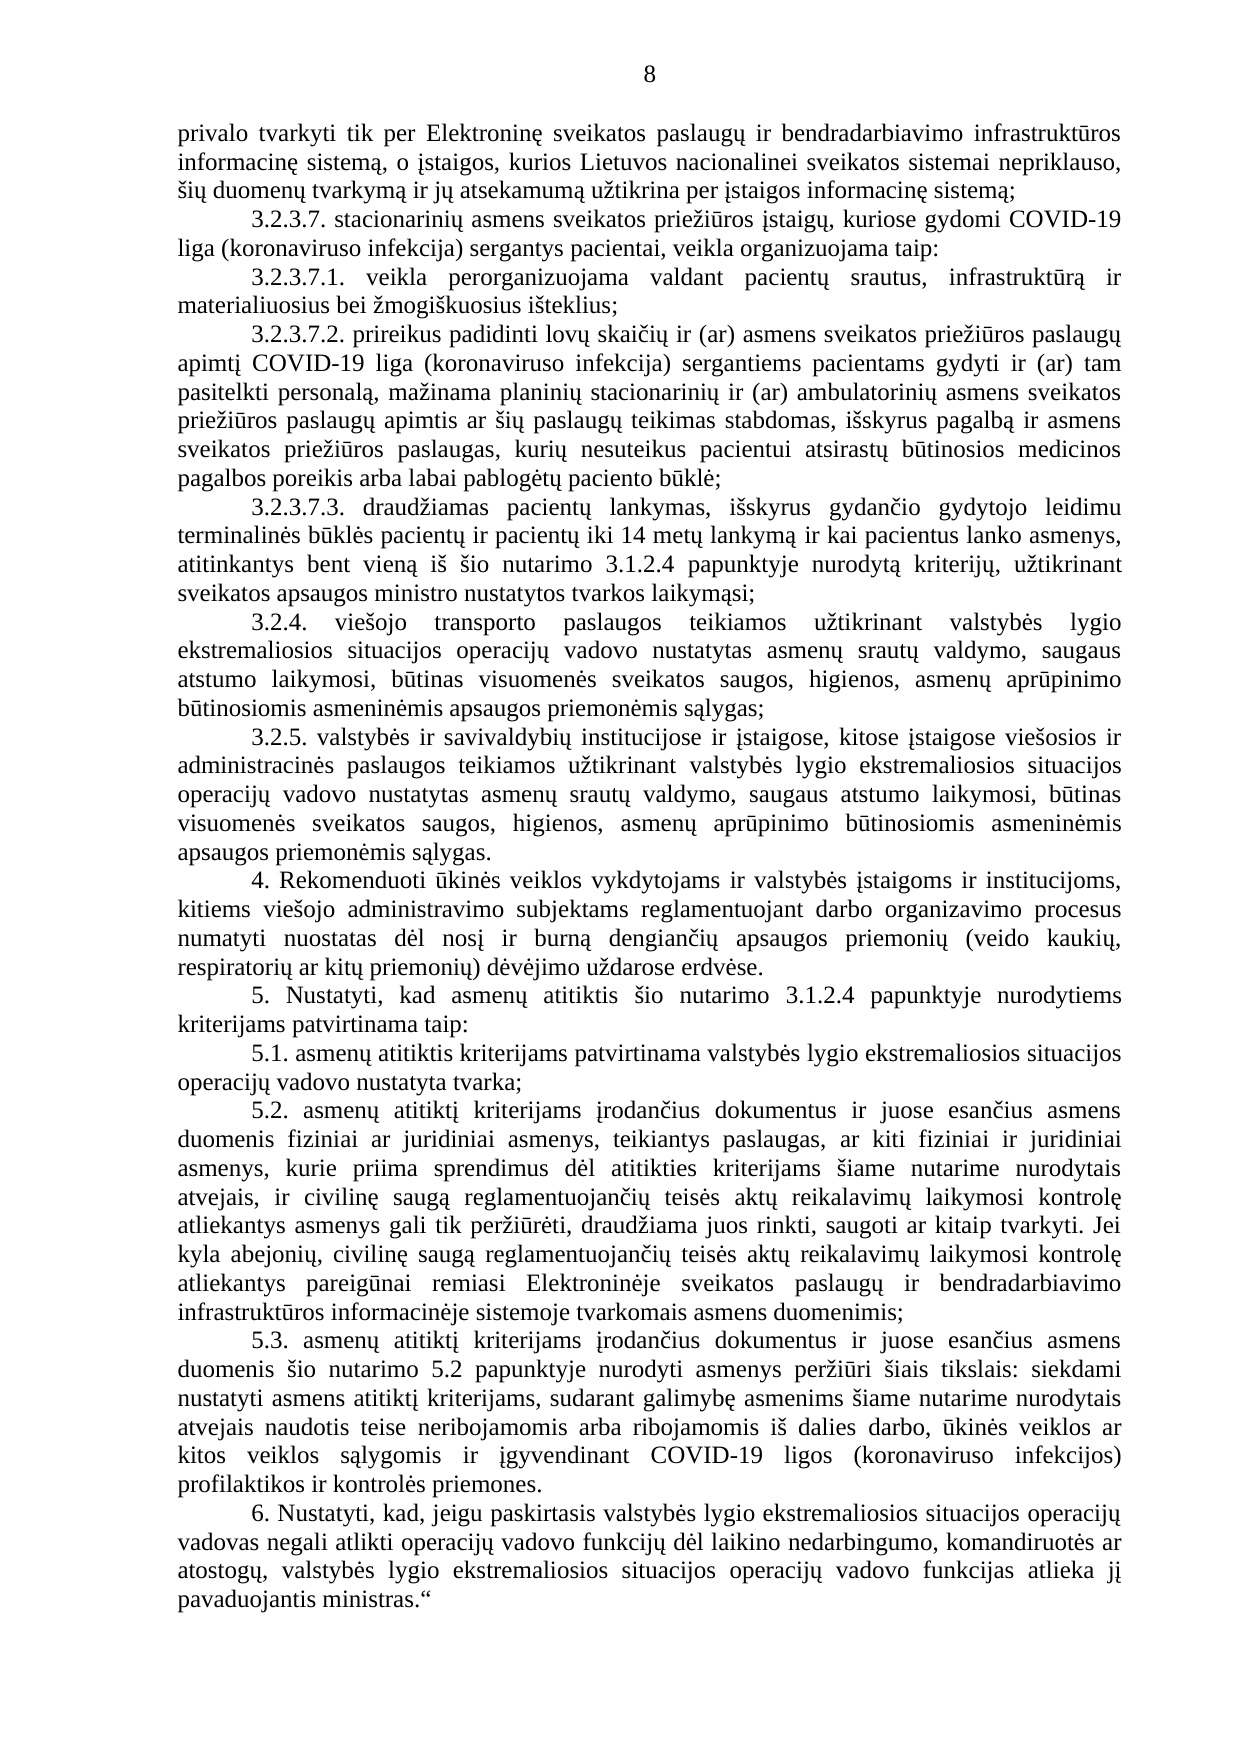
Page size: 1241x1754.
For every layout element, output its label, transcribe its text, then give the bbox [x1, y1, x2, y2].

text 5. Nustatyti, kad asmenų atitiktis šio nutarimo 3.1.2.4 papunktyje nurodytiems kriterijams patvirtinama taip: [177, 981, 1122, 1038]
text 3.2.3.7.1. veikla perorganizuojama valdant pacientų srautus, infrastruktūrą ir materialiuosius bei žmogiškuosius išteklius; [177, 262, 1122, 319]
text 4. Rekomenduoti ūkinės veiklos vykdytojams ir valstybės įstaigoms ir institucijoms, kitiems viešojo administravimo subjektams reglamentuojant darbo organizavimo procesus numatyti nuostatas dėl nosį ir burną dengiančių apsaugos priemonių (veido kaukių, respiratorių ar kitų priemonių) dėvėjimo uždarose erdvėse. [177, 866, 1122, 981]
text 3.2.3.7. stacionarinių asmens sveikatos priežiūros įstaigų, kuriose gydomi COVID-19 liga (koronaviruso infekcija) sergantys pacientai, veikla organizuojama taip: [177, 204, 1122, 262]
text 3.2.4. viešojo transporto paslaugos teikiamos užtikrinant valstybės lygio ekstremaliosios situacijos operacijų vadovo nustatytas asmenų srautų valdymo, saugaus atstumo laikymosi, būtinas visuomenės sveikatos saugos, higienos, asmenų aprūpinimo būtinosiomis asmeninėmis apsaugos priemonėmis sąlygas; [177, 607, 1122, 722]
text 3.2.5. valstybės ir savivaldybių institucijose ir įstaigose, kitose įstaigose viešosios ir administracinės paslaugos teikiamos užtikrinant valstybės lygio ekstremaliosios situacijos operacijų vadovo nustatytas asmenų srautų valdymo, saugaus atstumo laikymosi, būtinas visuomenės sveikatos saugos, higienos, asmenų aprūpinimo būtinosiomis asmeninėmis apsaugos priemonėmis sąlygas. [177, 722, 1122, 866]
text 5.2. asmenų atitiktį kriterijams įrodančius dokumentus ir juose esančius asmens duomenis fiziniai ar juridiniai asmenys, teikiantys paslaugas, ar kiti fiziniai ir juridiniai asmenys, kurie priima sprendimus dėl atitikties kriterijams šiame nutarime nurodytais atvejais, ir civilinę saugą reglamentuojančių teisės aktų reikalavimų laikymosi kontrolę atliekantys asmenys gali tik peržiūrėti, draudžiama juos rinkti, saugoti ar kitaip tvarkyti. Jei kyla abejonių, civilinę saugą reglamentuojančių teisės aktų reikalavimų laikymosi kontrolę atliekantys pareigūnai remiasi Elektroninėje sveikatos paslaugų ir bendradarbiavimo infrastruktūros informacinėje sistemoje tvarkomais asmens duomenimis; [177, 1096, 1122, 1326]
text 5.3. asmenų atitiktį kriterijams įrodančius dokumentus ir juose esančius asmens duomenis šio nutarimo 5.2 papunktyje nurodyti asmenys peržiūri šiais tikslais: siekdami nustatyti asmens atitiktį kriterijams, sudarant galimybę asmenims šiame nutarime nurodytais atvejais naudotis teise neribojamomis arba ribojamomis iš dalies darbo, ūkinės veiklos ar kitos veiklos sąlygomis ir įgyvendinant COVID-19 ligos (koronaviruso infekcijos) profilaktikos ir kontrolės priemones. [177, 1326, 1122, 1498]
text privalo tvarkyti tik per Elektroninę sveikatos paslaugų ir bendradarbiavimo infrastruktūros informacinę sistemą, o įstaigos, kurios Lietuvos nacionalinei sveikatos sistemai nepriklauso, šių duomenų tvarkymą ir jų atsekamumą užtikrina per įstaigos informacinę sistemą; [177, 118, 1122, 204]
text 6. Nustatyti, kad, jeigu paskirtasis valstybės lygio ekstremaliosios situacijos operacijų vadovas negali atlikti operacijų vadovo funkcijų dėl laikino nedarbingumo, komandiruotės ar atostogų, valstybės lygio ekstremaliosios situacijos operacijų vadovo funkcijas atlieka jį pavaduojantis ministras.“ [177, 1498, 1122, 1613]
text 3.2.3.7.3. draudžiamas pacientų lankymas, išskyrus gydančio gydytojo leidimu terminalinės būklės pacientų ir pacientų iki 14 metų lankymą ir kai pacientus lanko asmenys, atitinkantys bent vieną iš šio nutarimo 3.1.2.4 papunktyje nurodytą kriterijų, užtikrinant sveikatos apsaugos ministro nustatytos tvarkos laikymąsi; [177, 492, 1122, 607]
text 3.2.3.7.2. prireikus padidinti lovų skaičių ir (ar) asmens sveikatos priežiūros paslaugų apimtį COVID-19 liga (koronaviruso infekcija) sergantiems pacientams gydyti ir (ar) tam pasitelkti personalą, mažinama planinių stacionarinių ir (ar) ambulatorinių asmens sveikatos priežiūros paslaugų apimtis ar šių paslaugų teikimas stabdomas, išskyrus pagalbą ir asmens sveikatos priežiūros paslaugas, kurių nesuteikus pacientui atsirastų būtinosios medicinos pagalbos poreikis arba labai pablogėtų paciento būklė; [177, 319, 1122, 492]
text 5.1. asmenų atitiktis kriterijams patvirtinama valstybės lygio ekstremaliosios situacijos operacijų vadovo nustatyta tvarka; [177, 1038, 1122, 1096]
